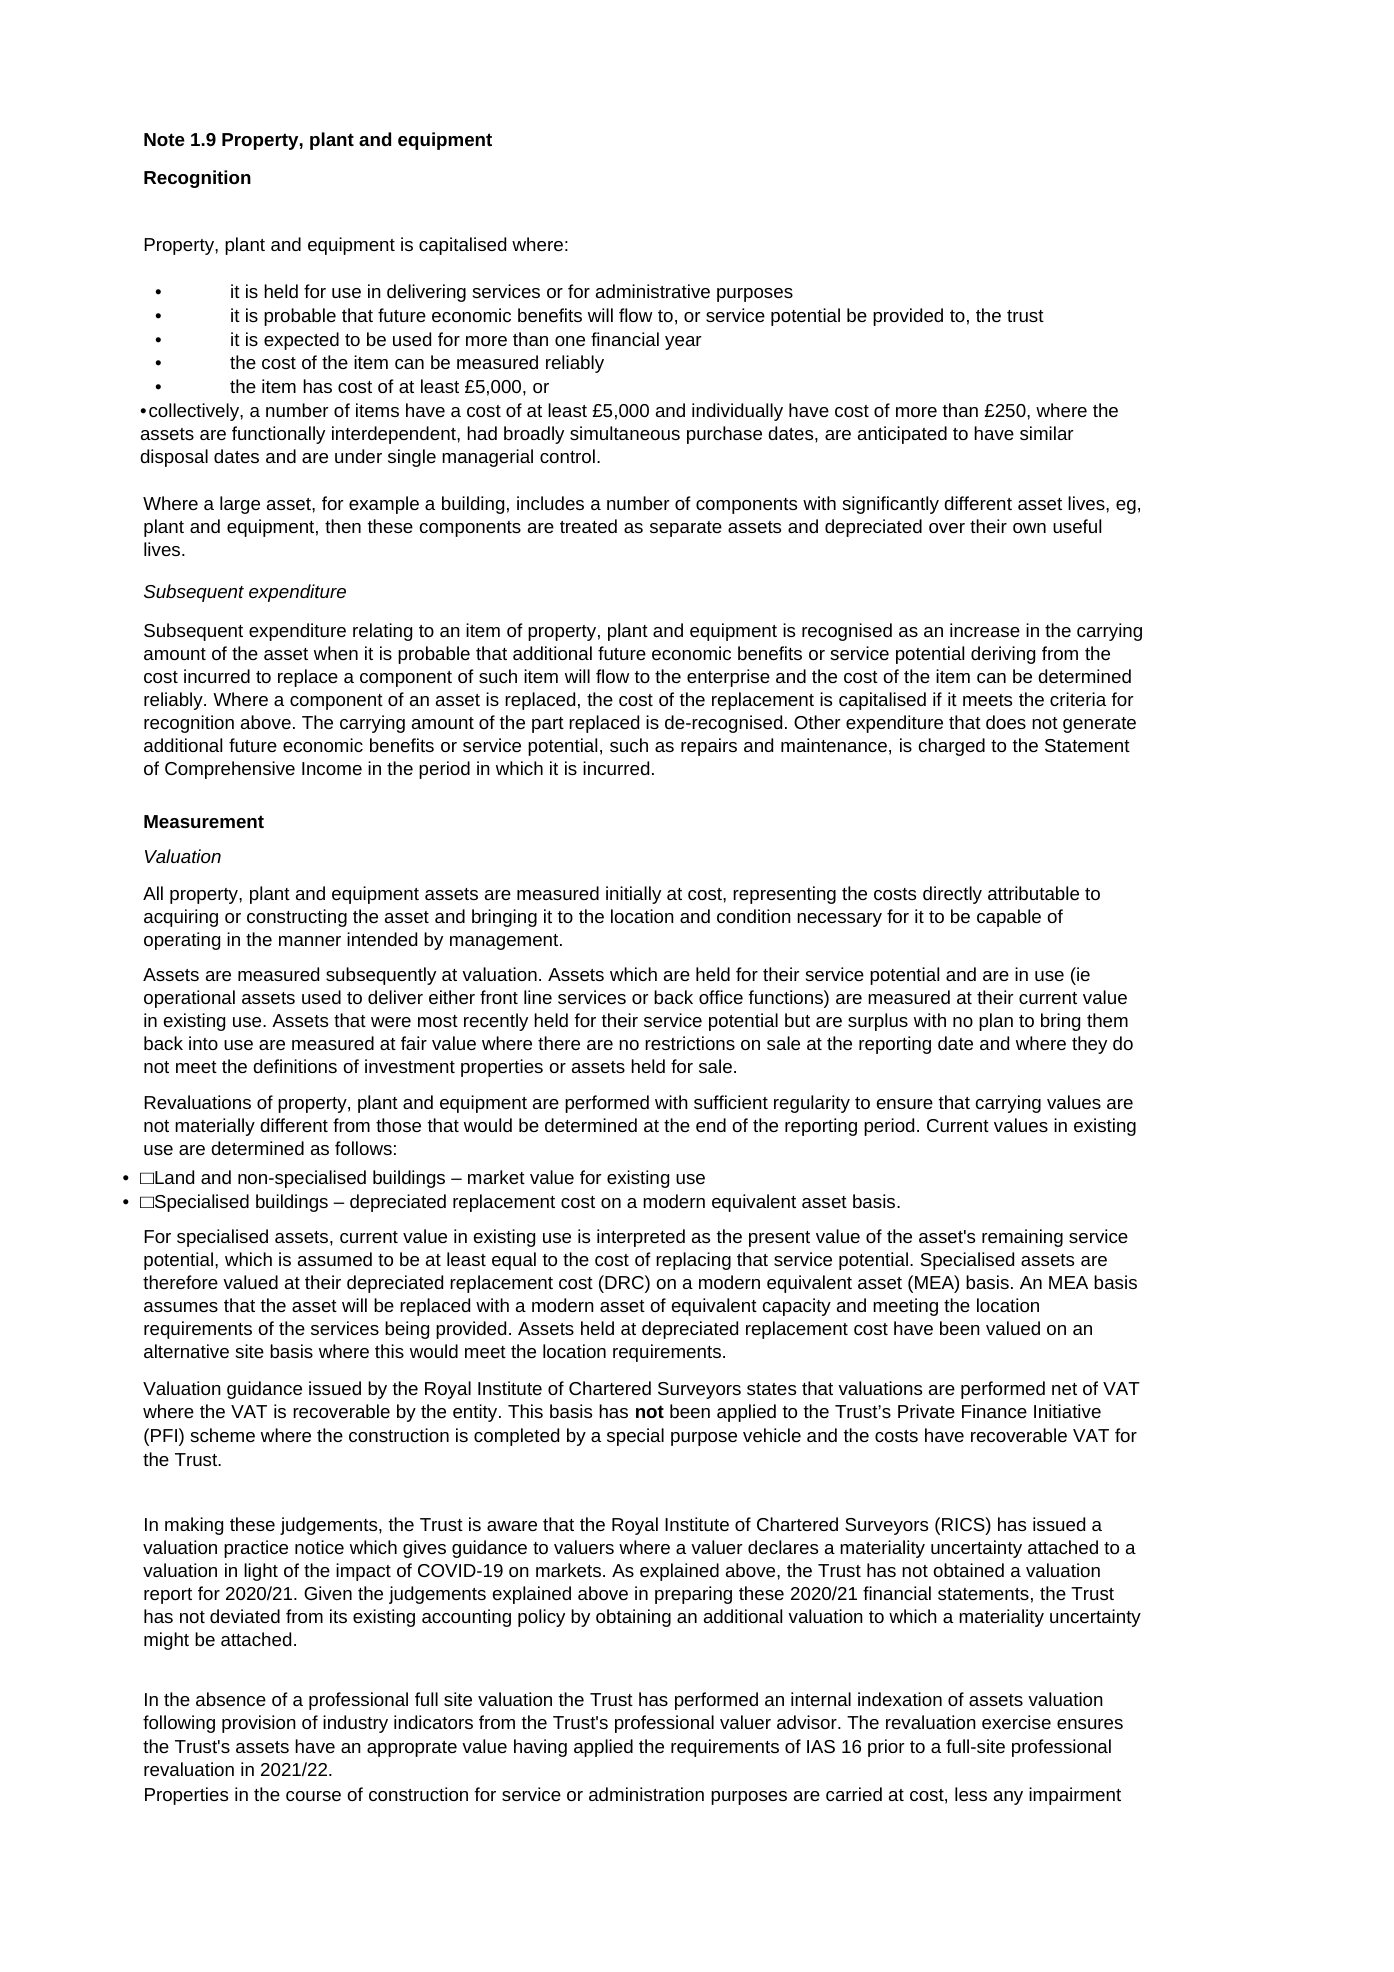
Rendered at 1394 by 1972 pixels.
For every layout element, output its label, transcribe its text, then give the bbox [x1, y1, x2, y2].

table_cell Measurement [140, 797, 1165, 839]
table_cell [105, 1220, 140, 1372]
table_cell [105, 1086, 140, 1164]
table_cell □Land and non-specialised buildings – market value for existing use [140, 1164, 1165, 1191]
table_cell [105, 875, 140, 958]
table_header Note 1.9 Property, plant and equipment [140, 129, 1165, 159]
table_cell In the absence of a professional full site valuation the Trust has performed an internal indexation of assets valuation following provision of industry indicators from the Trust's professional valuer advisor. The revaluation exercise ensures the Trust's assets have an approprate value having applied the requirements of IAS 16 prior to a full-site professional revaluation in 2021/22. [140, 1673, 1165, 1783]
table_cell [105, 839, 140, 875]
table_cell [105, 1191, 140, 1220]
table_cell [105, 572, 140, 611]
table_cell Valuation guidance issued by the Royal Institute of Chartered Surveyors states that valuations are performed net of VAT where the VAT is recoverable by the entity. This basis has not been applied to the Trust’s Private Finance Initiative (PFI) scheme where the construction is completed by a special purpose vehicle and the costs have recoverable VAT for the Trust. [140, 1372, 1165, 1492]
table_cell Property, plant and equipment is capitalised where: it is held for use in delivering services or for administrative purposes it is probable that future economic benefits will flow to, or service potential be provided to, the trust it is expected to be used for more than one financial year the cost of the item can be measured reliably the item has cost of at least £5,000, or collectively, a number of items have a cost of at least £5,000 and individually have cost of more than £250, where the assets are functionally interdependent, had broadly simultaneous purchase dates, are anticipated to have similar disposal dates and are under single managerial control. Where a large asset, for example a building, includes a number of components with significantly different asset lives, eg, plant and equipment, then these components are treated as separate assets and depreciated over their own useful lives. [140, 212, 1165, 572]
table_cell All property, plant and equipment assets are measured initially at cost, representing the costs directly attributable to acquiring or constructing the asset and bringing it to the location and condition necessary for it to be capable of operating in the manner intended by management. [140, 875, 1165, 958]
table_header Properties in the course of construction for service or administration purposes are carried at cost, less any impairment [123, 1784, 1159, 1823]
table_cell □Specialised buildings – depreciated replacement cost on a modern equivalent asset basis. [140, 1191, 1165, 1220]
table_cell In making these judgements, the Trust is aware that the Royal Institute of Chartered Surveyors (RICS) has issued a valuation practice notice which gives guidance to valuers where a valuer declares a materiality uncertainty attached to a valuation in light of the impact of COVID-19 on markets. As explained above, the Trust has not obtained a valuation report for 2020/21. Given the judgements explained above in preparing these 2020/21 financial statements, the Trust has not deviated from its existing accounting policy by obtaining an additional valuation to which a materiality uncertainty might be attached. [140, 1493, 1165, 1672]
table_cell [105, 958, 140, 1086]
table_cell Recognition [140, 159, 1165, 212]
table_cell [105, 1673, 140, 1783]
table_cell [105, 1164, 140, 1191]
table_cell Valuation [140, 839, 1165, 875]
table_cell [105, 159, 140, 212]
table_cell Subsequent expenditure [140, 572, 1165, 611]
table_cell For specialised assets, current value in existing use is interpreted as the present value of the asset's remaining service potential, which is assumed to be at least equal to the cost of replacing that service potential. Specialised assets are therefore valued at their depreciated replacement cost (DRC) on a modern equivalent asset (MEA) basis. An MEA basis assumes that the asset will be replaced with a modern asset of equivalent capacity and meeting the location requirements of the services being provided. Assets held at depreciated replacement cost have been valued on an alternative site basis where this would meet the location requirements. [140, 1220, 1165, 1372]
table_cell [105, 1493, 140, 1672]
table_cell [105, 1372, 140, 1492]
table_cell Assets are measured subsequently at valuation. Assets which are held for their service potential and are in use (ie operational assets used to deliver either front line services or back office functions) are measured at their current value in existing use. Assets that were most recently held for their service potential but are surplus with no plan to bring them back into use are measured at fair value where there are no restrictions on sale at the reporting date and where they do not meet the definitions of investment properties or assets held for sale. [140, 958, 1165, 1086]
table_cell [105, 611, 140, 797]
table_cell Revaluations of property, plant and equipment are performed with sufficient regularity to ensure that carrying values are not materially different from those that would be determined at the end of the reporting period. Current values in existing use are determined as follows: [140, 1086, 1165, 1164]
table_header [105, 129, 140, 159]
table_cell Subsequent expenditure relating to an item of property, plant and equipment is recognised as an increase in the carrying amount of the asset when it is probable that additional future economic benefits or service potential deriving from the cost incurred to replace a component of such item will flow to the enterprise and the cost of the item can be determined reliably. Where a component of an asset is replaced, the cost of the replacement is capitalised if it meets the criteria for recognition above. The carrying amount of the part replaced is de-recognised. Other expenditure that does not generate additional future economic benefits or service potential, such as repairs and maintenance, is charged to the Statement of Comprehensive Income in the period in which it is incurred. [140, 611, 1165, 797]
table_cell [105, 212, 140, 572]
table_cell [105, 797, 140, 839]
